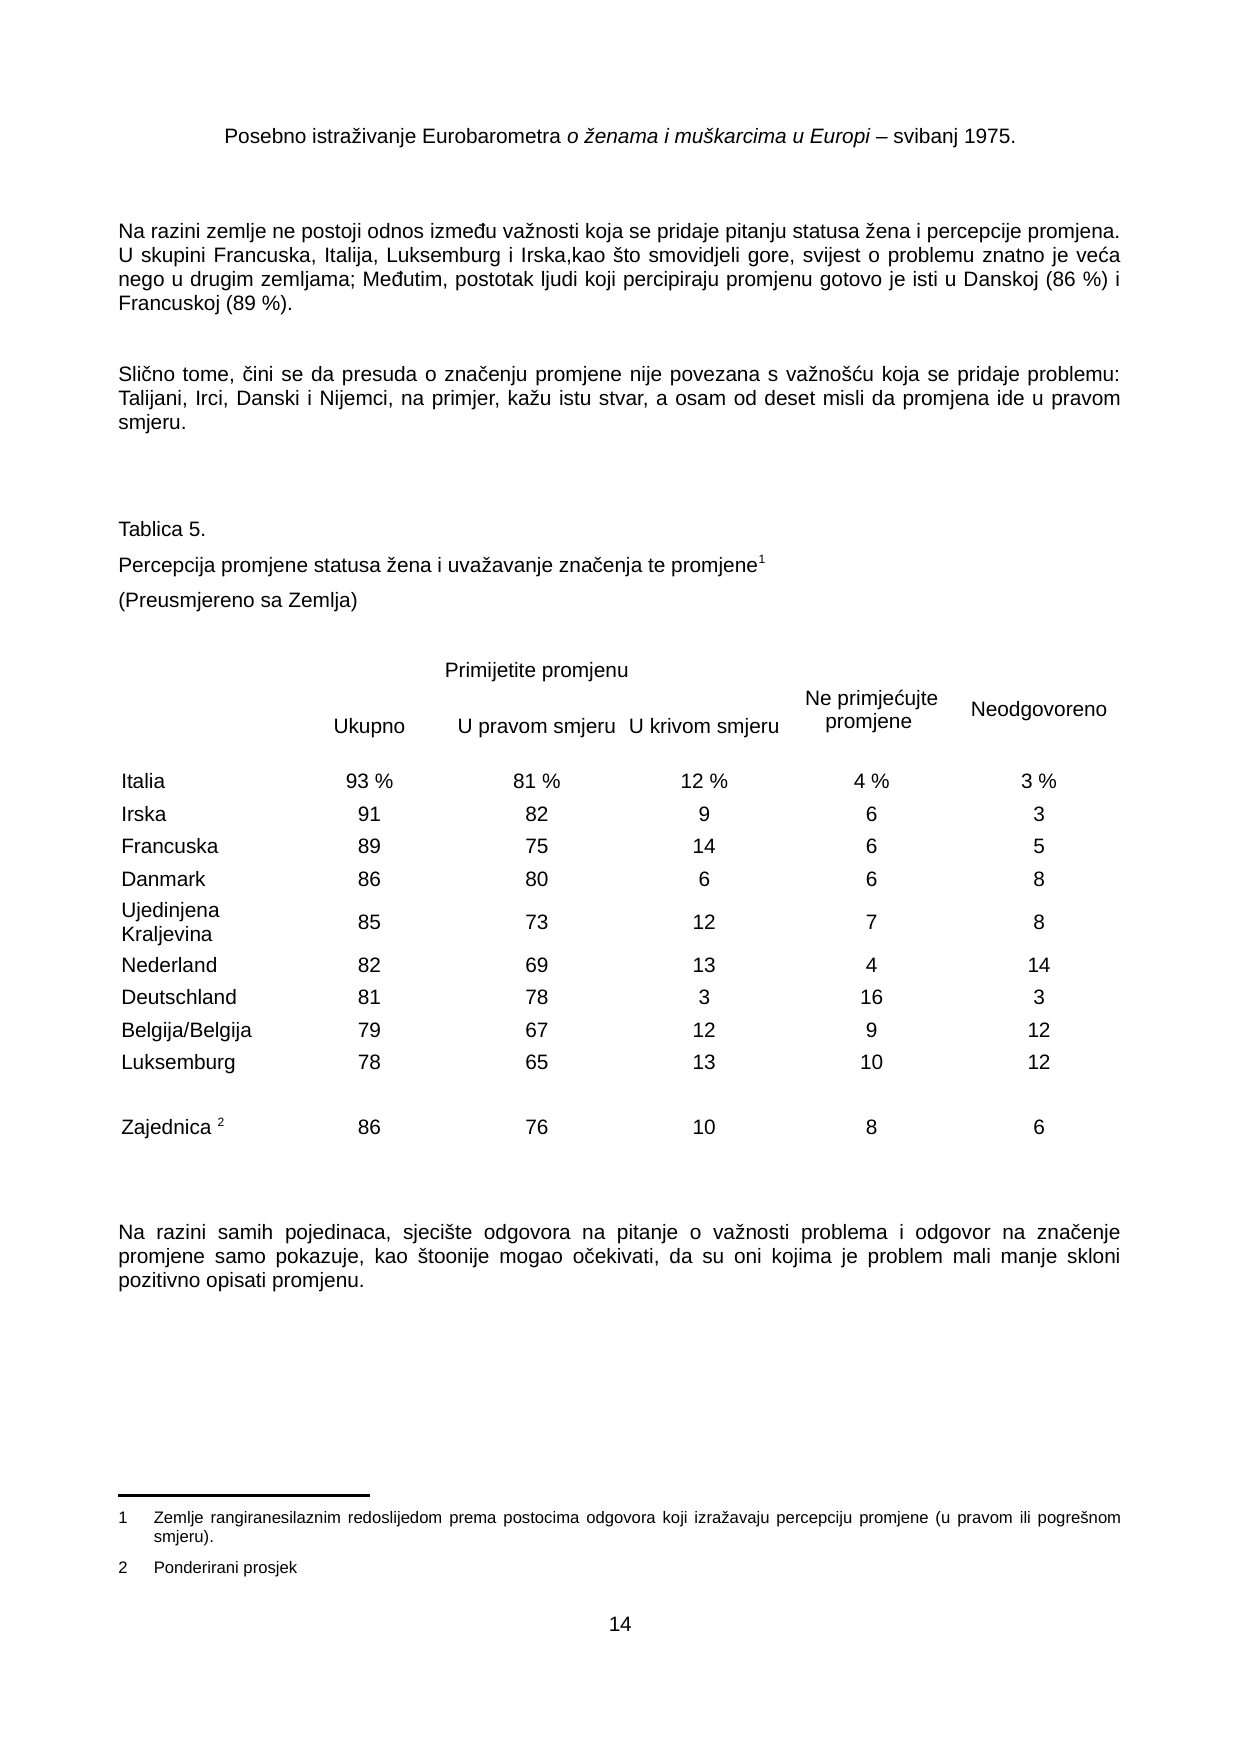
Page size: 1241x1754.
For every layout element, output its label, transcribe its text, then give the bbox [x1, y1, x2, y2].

table_header [118, 654, 286, 686]
table_cell 80 [453, 862, 620, 895]
table_cell U pravom smjeru [453, 686, 620, 765]
table_cell 78 [286, 1046, 453, 1078]
table_cell 67 [453, 1013, 620, 1046]
table_cell 89 [286, 830, 453, 862]
table_cell 85 [286, 895, 453, 948]
table_cell 76 [453, 1110, 620, 1143]
table_cell 6 [955, 1110, 1122, 1143]
table_cell Italia [118, 765, 286, 797]
table_cell 82 [453, 798, 620, 830]
table_cell Belgija/Belgija [118, 1013, 286, 1046]
text Tablica 5. [118, 517, 1122, 541]
table_cell [453, 1078, 620, 1110]
table_cell 78 [453, 981, 620, 1013]
table_cell Luksemburg [118, 1046, 286, 1078]
table_cell 3 [955, 798, 1122, 830]
table_cell Ukupno [286, 686, 453, 765]
text Slično tome, čini se da presuda o značenju promjene nije povezana s važnošću koja se pridaje problemu: Talijani, Irci, Danski i Nijemci, na primjer, kažu istu stvar, a osam od deset misli da promjena ide u pravom smjeru. [118, 362, 1122, 434]
table_cell 75 [453, 830, 620, 862]
table_cell 7 [788, 895, 955, 948]
table_cell 86 [286, 1110, 453, 1143]
text Na razini samih pojedinaca, sjecište odgovora na pitanje o važnosti problema i odgovor na značenje promjene samo pokazuje, kao štoonije mogao očekivati, da su oni kojima je problem mali manje skloni pozitivno opisati promjenu. [118, 1220, 1122, 1292]
table_cell 8 [955, 862, 1122, 895]
table_cell Irska [118, 798, 286, 830]
table_cell Ujedinjena Kraljevina [118, 895, 286, 948]
table_cell 3 [620, 981, 788, 1013]
text (Preusmjereno sa Zemlja) [118, 588, 1122, 612]
table_cell 6 [620, 862, 788, 895]
table_cell 5 [955, 830, 1122, 862]
table_cell 93 % [286, 765, 453, 797]
table_cell 14 [620, 830, 788, 862]
table_cell Zajednica [118, 1110, 286, 1143]
table_cell 3 % [955, 765, 1122, 797]
text Zemlje rangiranesilaznim redoslijedom prema postocima odgovora koji izražavaju percepciju promjene (u pravom ili pogrešnom smjeru). [118, 1507, 1122, 1546]
table_cell 13 [620, 1046, 788, 1078]
table_cell 12 [955, 1013, 1122, 1046]
table_cell Danmark [118, 862, 286, 895]
table_header Ne primjećujte promjene [788, 654, 955, 765]
table_cell 79 [286, 1013, 453, 1046]
table_cell 9 [620, 798, 788, 830]
table_cell 13 [620, 949, 788, 981]
table_cell [788, 1078, 955, 1110]
table_cell 4 % [788, 765, 955, 797]
text Na razini zemlje ne postoji odnos između važnosti koja se pridaje pitanju statusa žena i percepcije promjena. U skupini Francuska, Italija, Luksemburg i Irska,kao što smovidjeli gore, svijest o problemu znatno je veća nego u drugim zemljama; Međutim, postotak ljudi koji percipiraju promjenu gotovo je isti u Danskoj (86 %) i Francuskoj (89 %). [118, 219, 1122, 315]
table_cell [118, 686, 286, 765]
table_cell 8 [788, 1110, 955, 1143]
table_cell [620, 1078, 788, 1110]
table_cell 82 [286, 949, 453, 981]
table_cell Deutschland [118, 981, 286, 1013]
table_cell 12 % [620, 765, 788, 797]
table_cell 16 [788, 981, 955, 1013]
table_cell 10 [788, 1046, 955, 1078]
table_cell U krivom smjeru [620, 686, 788, 765]
table_cell 10 [620, 1110, 788, 1143]
table_cell 6 [788, 798, 955, 830]
table_cell 6 [788, 862, 955, 895]
table_cell [286, 1078, 453, 1110]
table_header Neodgovoreno [955, 654, 1122, 765]
table_cell 14 [955, 949, 1122, 981]
table_cell 86 [286, 862, 453, 895]
text Percepcija promjene statusa žena i uvažavanje značenja te promjene [118, 552, 1122, 576]
table_cell [955, 1078, 1122, 1110]
table_cell 91 [286, 798, 453, 830]
table_cell 73 [453, 895, 620, 948]
table_cell 6 [788, 830, 955, 862]
table_cell 12 [620, 895, 788, 948]
table_cell 81 [286, 981, 453, 1013]
table_cell 12 [955, 1046, 1122, 1078]
table_cell 65 [453, 1046, 620, 1078]
table_header Primijetite promjenu [286, 654, 788, 686]
table_cell Francuska [118, 830, 286, 862]
table_cell 3 [955, 981, 1122, 1013]
table_cell 69 [453, 949, 620, 981]
table_cell 4 [788, 949, 955, 981]
table_cell Nederland [118, 949, 286, 981]
table_cell [118, 1078, 286, 1110]
table_cell 81 % [453, 765, 620, 797]
table_cell 8 [955, 895, 1122, 948]
table_cell 9 [788, 1013, 955, 1046]
table_cell 12 [620, 1013, 788, 1046]
